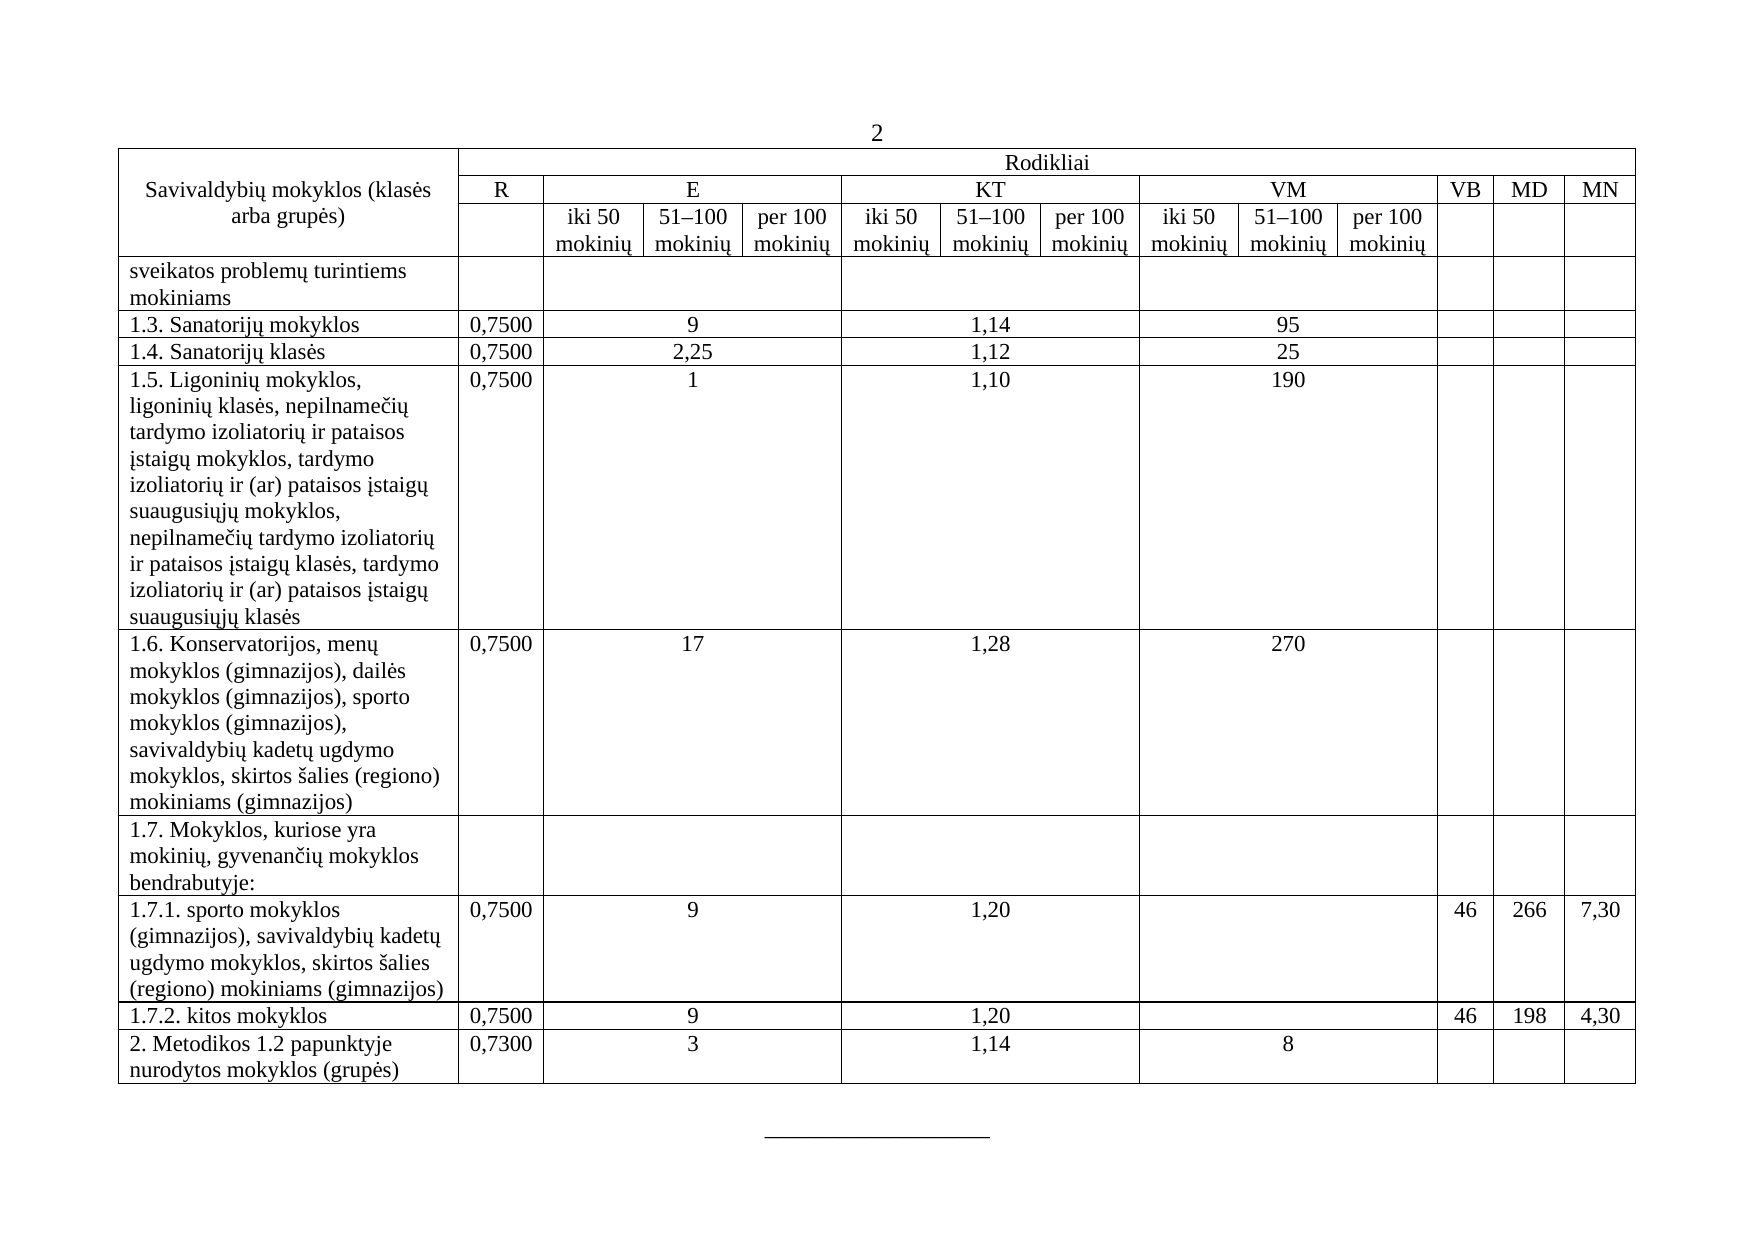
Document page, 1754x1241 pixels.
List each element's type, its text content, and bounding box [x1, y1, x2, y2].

table_cell [1438, 204, 1493, 256]
table_cell 1.7.2. kitos mokyklos [119, 1003, 458, 1029]
table_cell [1438, 338, 1493, 365]
table_cell [1438, 311, 1493, 337]
table_cell 51–100 mokinių [941, 204, 1040, 256]
table_cell 1,20 [842, 1003, 1139, 1029]
table_cell per 100 mokinių [1338, 204, 1437, 256]
table_cell 17 [544, 630, 841, 815]
table_cell 9 [544, 1003, 841, 1029]
table_cell [1494, 366, 1564, 629]
table_cell 8 [1140, 1030, 1437, 1082]
table_cell 51–100 mokinių [644, 204, 742, 256]
table_cell 0,7500 [459, 630, 543, 815]
table_cell [842, 257, 1139, 310]
table_cell [1494, 204, 1564, 256]
table_cell [1140, 816, 1437, 895]
table_cell 1.7.1. sporto mokyklos (gimnazijos), savivaldybių kadetų ugdymo mokyklos, skirtos šalies (regiono) mokiniams (gimnazijos) [119, 896, 458, 1001]
table_cell 190 [1140, 366, 1437, 629]
table_cell 0,7500 [459, 896, 543, 1001]
table_cell MD [1494, 176, 1564, 202]
text __________________ [118, 1112, 1636, 1141]
table_cell [1438, 366, 1493, 629]
table_cell [1140, 257, 1437, 310]
table_cell 3 [544, 1030, 841, 1082]
table_cell VM [1140, 176, 1437, 202]
table_cell VB [1438, 176, 1493, 202]
table_header Savivaldybių mokyklos (klasės arba grupės) [119, 149, 458, 256]
table_cell 1.7. Mokyklos, kuriose yra mokinių, gyvenančių mokyklos bendrabutyje: [119, 816, 458, 895]
table_cell [1140, 1003, 1437, 1029]
table_cell [1565, 338, 1635, 365]
table_cell 266 [1494, 896, 1564, 1001]
table_cell 2. Metodikos 1.2 papunktyje nurodytos mokyklos (grupės) [119, 1030, 458, 1082]
table_cell iki 50 mokinių [544, 204, 643, 256]
table_cell [1565, 204, 1635, 256]
table_cell [1565, 1030, 1635, 1082]
table_cell [1494, 630, 1564, 815]
table_cell [1438, 630, 1493, 815]
table_cell [1494, 257, 1564, 310]
table_cell [1438, 1030, 1493, 1082]
table_cell 46 [1438, 1003, 1493, 1029]
table_cell 0,7500 [459, 311, 543, 337]
table_cell iki 50 mokinių [1140, 204, 1238, 256]
table_cell sveikatos problemų turintiems mokiniams [119, 257, 458, 310]
table_cell 1,20 [842, 896, 1139, 1001]
table_cell [1494, 338, 1564, 365]
table_cell [842, 816, 1139, 895]
table_cell MN [1565, 176, 1635, 202]
table_cell [1565, 366, 1635, 629]
table_cell 1.5. Ligoninių mokyklos, ligoninių klasės, nepilnamečių tardymo izoliatorių ir pataisos įstaigų mokyklos, tardymo izoliatorių ir (ar) pataisos įstaigų suaugusiųjų mokyklos, nepilnamečių tardymo izoliatorių ir pataisos įstaigų klasės, tardymo izoliatorių ir (ar) pataisos įstaigų suaugusiųjų klasės [119, 366, 458, 629]
table_cell [1565, 630, 1635, 815]
table_cell [1438, 257, 1493, 310]
table_cell 0,7500 [459, 1003, 543, 1029]
table_cell [459, 204, 543, 256]
table_cell [1565, 311, 1635, 337]
table_cell KT [842, 176, 1139, 202]
table_cell 25 [1140, 338, 1437, 365]
table_cell 9 [544, 311, 841, 337]
table_cell per 100 mokinių [743, 204, 841, 256]
table_cell per 100 mokinių [1041, 204, 1139, 256]
table_cell 1.3. Sanatorijų mokyklos [119, 311, 458, 337]
table_cell iki 50 mokinių [842, 204, 940, 256]
table_cell 51–100 mokinių [1239, 204, 1337, 256]
table_cell 0,7500 [459, 366, 543, 629]
table_cell 1,14 [842, 311, 1139, 337]
table_cell 270 [1140, 630, 1437, 815]
table_cell 1,14 [842, 1030, 1139, 1082]
table_cell 0,7300 [459, 1030, 543, 1082]
table_cell [1494, 311, 1564, 337]
table_cell [459, 816, 543, 895]
table_cell 1 [544, 366, 841, 629]
table_cell [1438, 816, 1493, 895]
table_cell 2,25 [544, 338, 841, 365]
table_cell [1565, 257, 1635, 310]
table_cell [544, 816, 841, 895]
table_cell 1.6. Konservatorijos, menų mokyklos (gimnazijos), dailės mokyklos (gimnazijos), sporto mokyklos (gimnazijos), savivaldybių kadetų ugdymo mokyklos, skirtos šalies (regiono) mokiniams (gimnazijos) [119, 630, 458, 815]
table_cell R [459, 176, 543, 202]
table_cell 7,30 [1565, 896, 1635, 1001]
table_cell 1.4. Sanatorijų klasės [119, 338, 458, 365]
table_header Rodikliai [459, 149, 1635, 175]
table_cell 9 [544, 896, 841, 1001]
table_cell 46 [1438, 896, 1493, 1001]
table_cell 1,28 [842, 630, 1139, 815]
table_cell 198 [1494, 1003, 1564, 1029]
table_cell [1494, 816, 1564, 895]
table_cell 0,7500 [459, 338, 543, 365]
table_cell 1,10 [842, 366, 1139, 629]
table_cell [1494, 1030, 1564, 1082]
table_cell [1140, 896, 1437, 1001]
table_cell 1,12 [842, 338, 1139, 365]
table_cell 95 [1140, 311, 1437, 337]
table_cell E [544, 176, 841, 202]
table_cell 4,30 [1565, 1003, 1635, 1029]
table_cell [459, 257, 543, 310]
table_cell [1565, 816, 1635, 895]
table_cell [544, 257, 841, 310]
